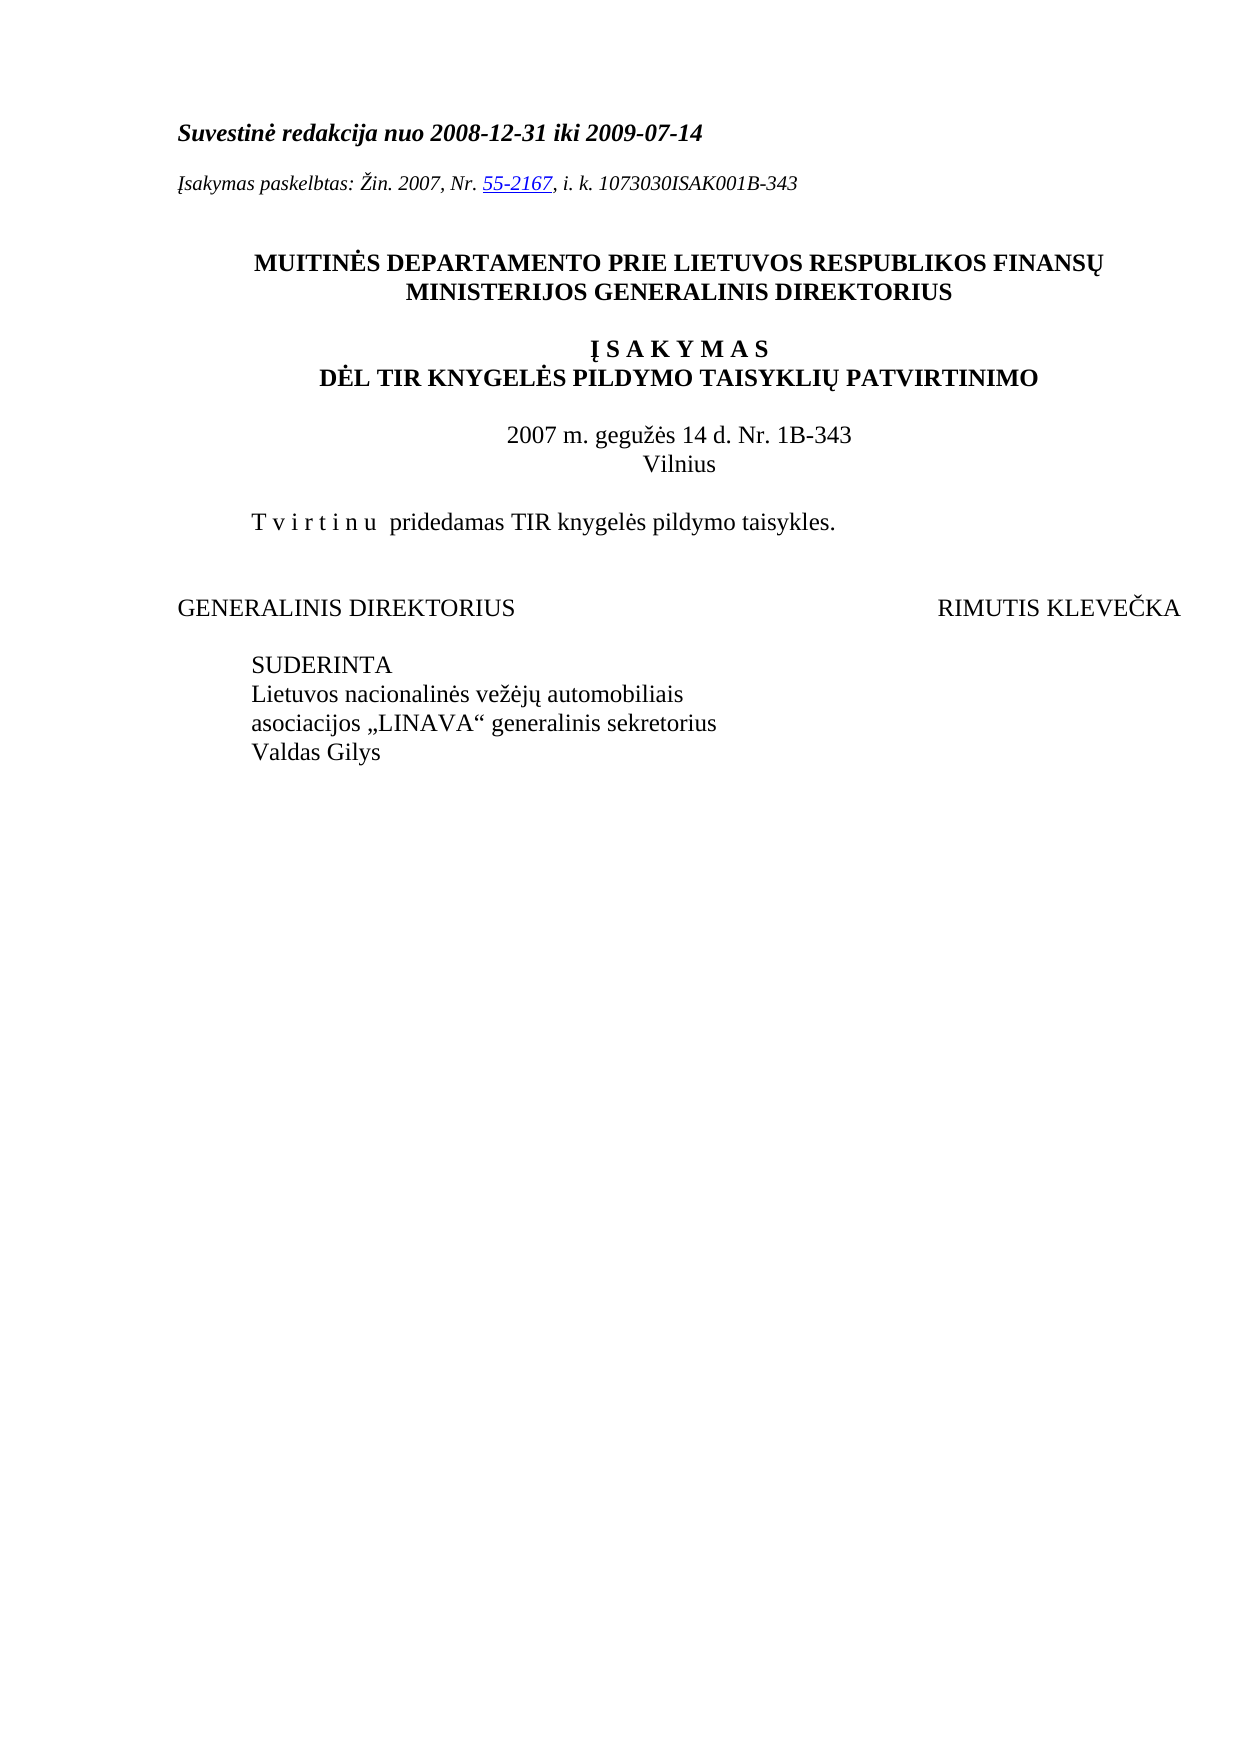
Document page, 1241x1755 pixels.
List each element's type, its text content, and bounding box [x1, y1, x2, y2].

text MUITINĖS DEPARTAMENTO PRIE LIETUVOS RESPUBLIKOS FINANSŲ MINISTERIJOS GENERALINIS DIREKTORIUS [177, 248, 1181, 305]
text SUDERINTA [177, 650, 1181, 679]
text Lietuvos nacionalinės vežėjų automobiliais [177, 679, 1181, 708]
text 2007 m. gegužės 14 d. Nr. 1B-343 [177, 420, 1181, 449]
text Tvirtinu pridedamas TIR knygelės pildymo taisykles. [177, 507, 1181, 535]
text asociacijos „LINAVA“ generalinis sekretorius [177, 708, 1181, 737]
text Įsakymas paskelbtas: Žin. 2007, Nr. 55-2167, i. k. 1073030ISAK001B-343 [177, 171, 1181, 195]
text Vilnius [177, 449, 1181, 478]
text DĖL TIR KNYGELĖS PILDYMO TAISYKLIŲ PATVIRTINIMO [177, 363, 1181, 392]
text Suvestinė redakcija nuo 2008-12-31 iki 2009-07-14 [177, 118, 1181, 147]
text Į S A K Y M A S [177, 334, 1181, 363]
text GENERALINIS DIREKTORIUS RIMUTIS KLEVEČKA [177, 593, 1181, 622]
text Valdas Gilys [177, 737, 1181, 765]
